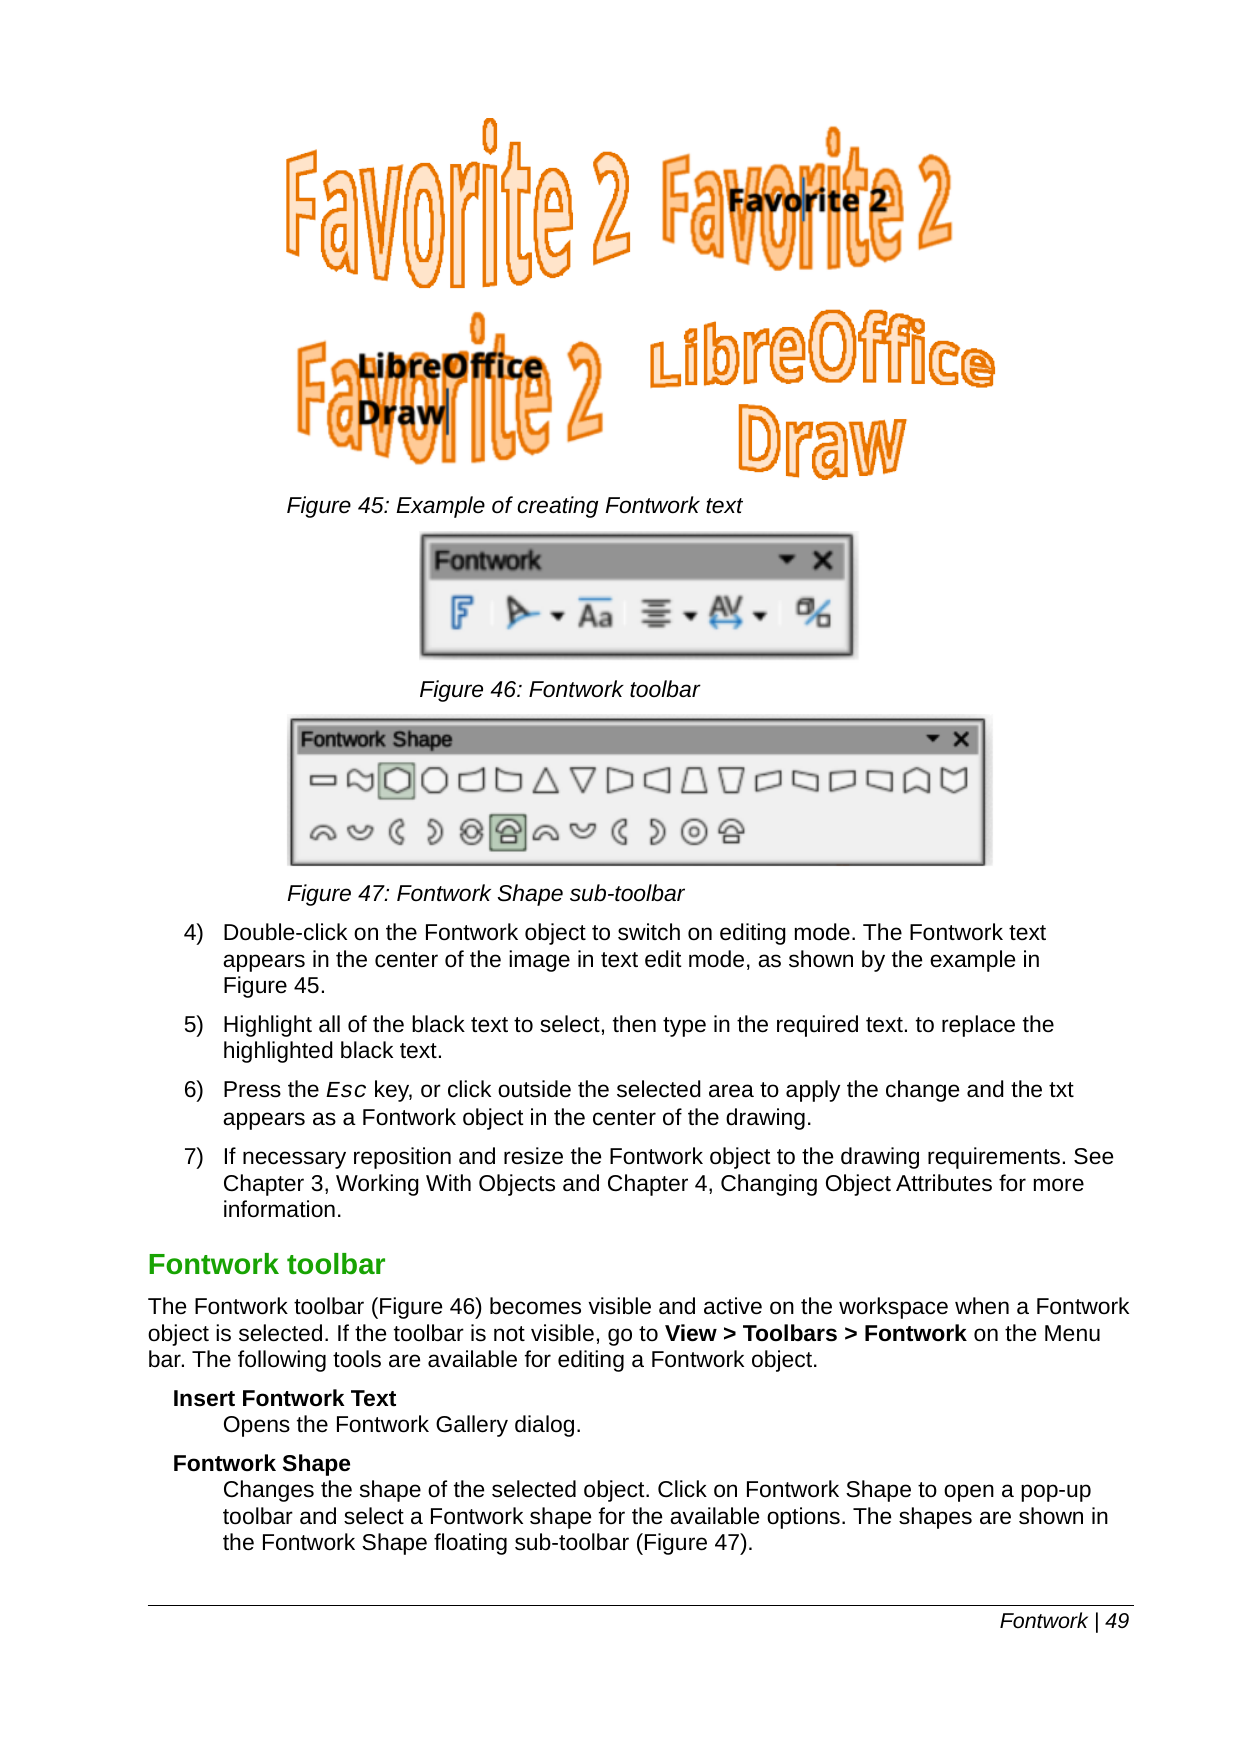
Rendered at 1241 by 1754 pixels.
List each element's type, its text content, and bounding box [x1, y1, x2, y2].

picture [286, 118, 996, 480]
list If necessary reposition and resize the Fontwork object to the drawing requirements. See Chapter 3, Working With Objects and Chapter 4, Changing Object Attributes for more information. [204, 1143, 1134, 1222]
text Figure 47: Fontwork Shape sub-toolbar [287, 880, 995, 907]
text Opens the Fontwork Gallery dialog. [223, 1411, 1134, 1437]
text Figure 46: Fontwork toolbar [419, 676, 863, 702]
picture [286, 714, 995, 868]
text Figure 45: Example of creating Fontwork text [286, 492, 995, 518]
text Fontwork Shape [173, 1450, 1134, 1476]
picture [419, 531, 863, 664]
list Double-click on the Fontwork object to switch on editing mode. The Fontwork text appears in the center of the image in text edit mode, as shown by the example in Figure 45. [204, 919, 1134, 998]
list Highlight all of the black text to select, then type in the required text. to replace the highlighted black text. [204, 1011, 1134, 1063]
text Insert Fontwork Text [173, 1385, 1134, 1411]
list Press the Esc key, or click outside the selected area to apply the change and the txt appears as a Fontwork object in the center of the drawing. [204, 1076, 1134, 1131]
text Changes the shape of the selected object. Click on Fontwork Shape to open a pop-up toolbar and select a Fontwork shape for the available options. The shapes are shown in the Fontwork Shape floating sub-toolbar (Figure 47). [223, 1476, 1134, 1555]
subtitle Fontwork toolbar [148, 1247, 1134, 1281]
text The Fontwork toolbar (Figure 46) becomes visible and active on the workspace when a Fontwork object is selected. If the toolbar is not visible, go to View > Toolbars > Fontwork on the Menu bar. The following tools are available for editing a Fontwork object. [148, 1293, 1134, 1372]
